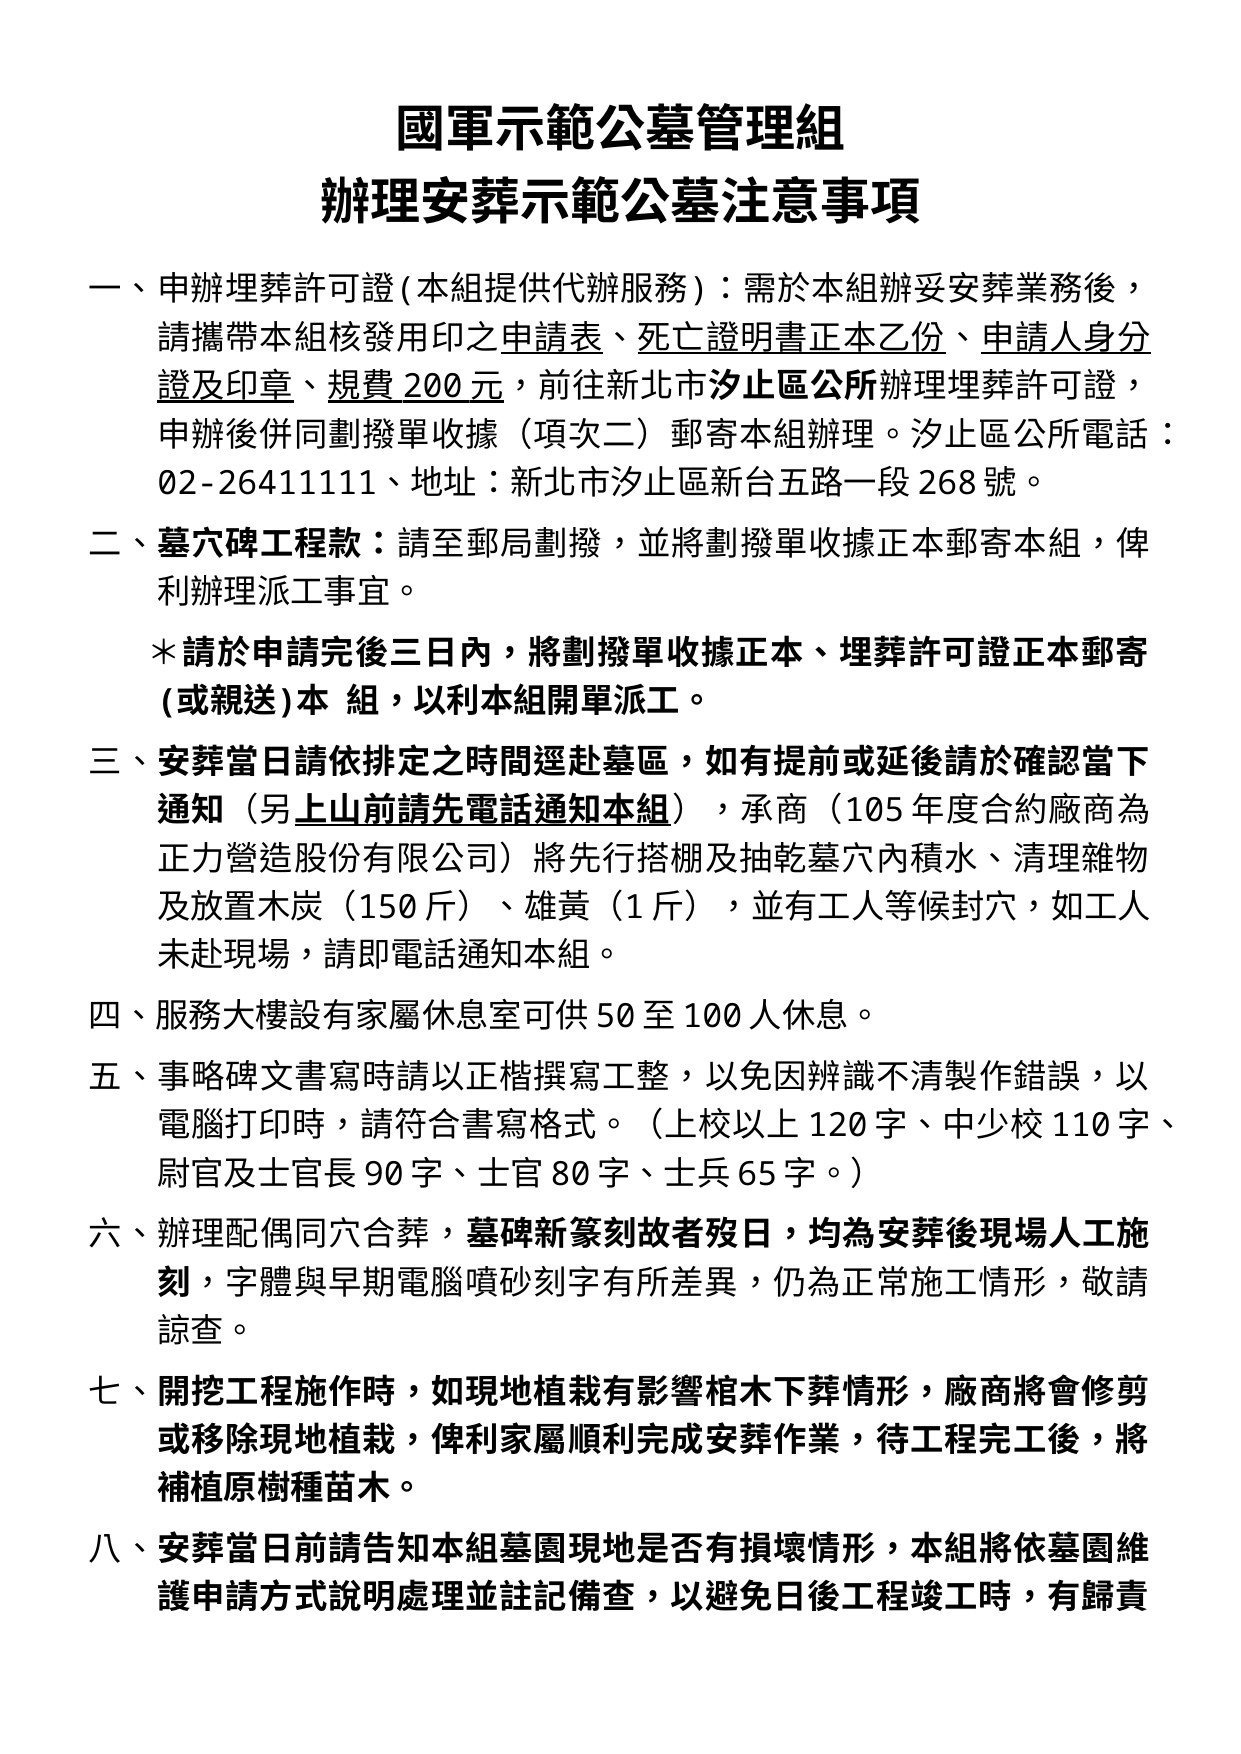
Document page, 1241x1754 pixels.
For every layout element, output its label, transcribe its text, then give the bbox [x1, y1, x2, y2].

text 八、安葬當日前請告知本組墓園現地是否有損壞情形，本組將依墓園維護申請方式說明處理並註記備查，以避免日後工程竣工時，有歸責 [89, 1522, 1152, 1618]
text 五、事略碑文書寫時請以正楷撰寫工整，以免因辨識不清製作錯誤，以電腦打印時，請符合書寫格式。（上校以上120字、中少校110字、尉官及士官長90字、士官80字、士兵65字。） [89, 1049, 1152, 1195]
text 一、申辦埋葬許可證(本組提供代辦服務)：需於本組辦妥安葬業務後，請攜帶本組核發用印之申請表、死亡證明書正本乙份、申請人身分證及印章、規費200元，前往新北市汐止區公所辦理埋葬許可證，申辦後併同劃撥單收據（項次二）郵寄本組辦理。汐止區公所電話：02-26411111、地址：新北市汐止區新台五路一段268號。 [89, 262, 1152, 504]
text 國軍示範公墓管理組 [89, 89, 1152, 161]
text 二、墓穴碑工程款：請至郵局劃撥，並將劃撥單收據正本郵寄本組，俾利辦理派工事宜。 [89, 516, 1152, 613]
text 三、安葬當日請依排定之時間逕赴墓區，如有提前或延後請於確認當下通知（另上山前請先電話通知本組），承商（105年度合約廠商為正力營造股份有限公司）將先行搭棚及抽乾墓穴內積水、清理雜物及放置木炭（150斤）、雄黃（1斤），並有工人等候封穴，如工人未赴現場，請即電話通知本組。 [89, 734, 1152, 976]
text 辦理安葬示範公墓注意事項 [89, 161, 1152, 233]
text 六、辦理配偶同穴合葬，墓碑新篆刻故者歿日，均為安葬後現場人工施刻，字體與早期電腦噴砂刻字有所差異，仍為正常施工情形，敬請諒查。 [89, 1207, 1152, 1352]
text 四、服務大樓設有家屬休息室可供50至100人休息。 [89, 989, 1152, 1037]
text ＊請於申請完後三日內，將劃撥單收據正本、埋葬許可證正本郵寄(或親送)本 組，以利本組開單派工。 [148, 625, 1152, 722]
text 七、開挖工程施作時，如現地植栽有影響棺木下葬情形，廠商將會修剪或移除現地植栽，俾利家屬順利完成安葬作業，待工程完工後，將補植原樹種苗木。 [89, 1364, 1152, 1509]
